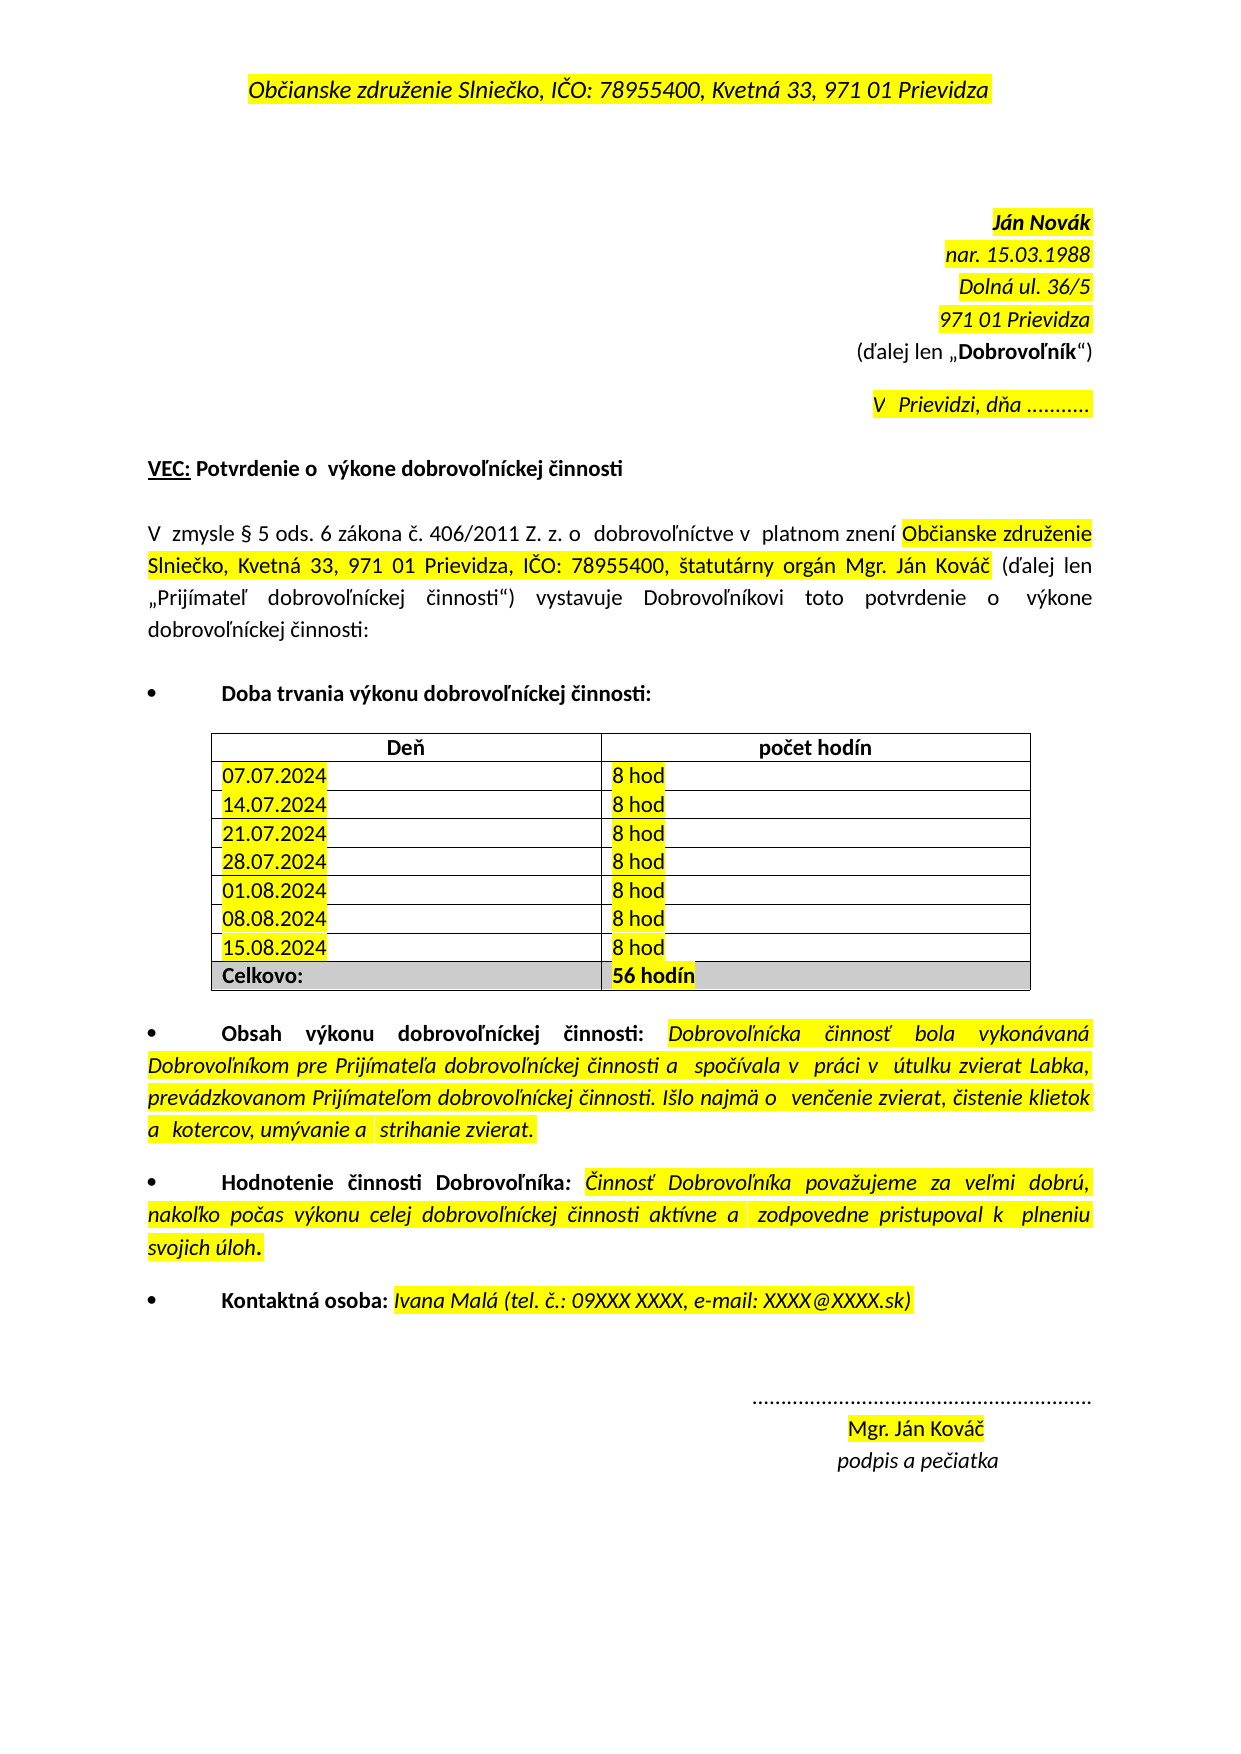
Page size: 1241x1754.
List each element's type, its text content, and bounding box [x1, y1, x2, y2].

text ........................................................... [148, 1382, 1093, 1410]
list Obsah výkonu dobrovoľníckej činnosti: Dobrovoľnícka činnosť bola vykonávaná Dobrovoľníkom pre Prijímateľa dobrovoľníckej činnosti a spočívala v práci v útulku zvierat Labka, prevádzkovanom Prijímateľom dobrovoľníckej činnosti. Išlo najmä o venčenie zvierat, čistenie klietok a kotercov, umývanie a strihanie zvierat. [148, 1019, 1093, 1143]
table_cell 8 hod [602, 905, 1030, 932]
list Kontaktná osoba: Ivana Malá (tel. č.: 09XXX XXXX, e-mail: XXXX@XXXX.sk) [148, 1286, 1093, 1314]
table_cell 15.08.2024 [212, 934, 601, 961]
text VEC: Potvrdenie o výkone dobrovoľníckej činnosti [148, 454, 1093, 482]
table_cell 21.07.2024 [212, 819, 601, 847]
table_cell 56 hodín [602, 962, 1030, 989]
text Ján Novák [148, 208, 1093, 236]
table_cell 8 hod [602, 791, 1030, 818]
text Dolná ul. 36/5 [148, 272, 1093, 301]
text Mgr. Ján Kováč [811, 1414, 1093, 1442]
text 971 01 Prievidza [148, 305, 1093, 333]
table_cell 28.07.2024 [212, 848, 601, 875]
table_header počet hodín [602, 734, 1030, 761]
table_cell 14.07.2024 [212, 791, 601, 818]
table_cell 8 hod [602, 934, 1030, 961]
list Hodnotenie činnosti Dobrovoľníka: Činnosť Dobrovoľníka považujeme za veľmi dobrú, nakoľko počas výkonu celej dobrovoľníckej činnosti aktívne a zodpovedne pristupoval k plneniu svojich úloh. [148, 1168, 1093, 1261]
table_cell 01.08.2024 [212, 876, 601, 904]
table_cell 8 hod [602, 819, 1030, 847]
text podpis a pečiatka [811, 1447, 1093, 1475]
table_cell 08.08.2024 [212, 905, 601, 932]
list Doba trvania výkonu dobrovoľníckej činnosti: [148, 679, 1093, 708]
table_cell 07.07.2024 [212, 762, 601, 790]
text Občianske združenie Slniečko, IČO: 78955400, Kvetná 33, 971 01 Prievidza [148, 74, 1093, 104]
table_header Deň [212, 734, 601, 761]
text V zmysle § 5 ods. 6 zákona č. 406/2011 Z. z. o dobrovoľníctve v platnom znení Občianske združenie Slniečko, Kvetná 33, 971 01 Prievidza, IČO: 78955400, štatutárny orgán Mgr. Ján Kováč (ďalej len „Prijímateľ dobrovoľníckej činnosti“) vystavuje Dobrovoľníkovi toto potvrdenie o výkone dobrovoľníckej činnosti: [148, 519, 1093, 643]
text nar. 15.03.1988 [148, 240, 1093, 268]
table_cell 8 hod [602, 762, 1030, 790]
text V Prievidzi, dňa ........... [148, 390, 1093, 418]
table_cell 8 hod [602, 848, 1030, 875]
text (ďalej len „Dobrovoľník“) [148, 337, 1093, 365]
table_cell Celkovo: [212, 962, 601, 989]
table_cell 8 hod [602, 876, 1030, 904]
